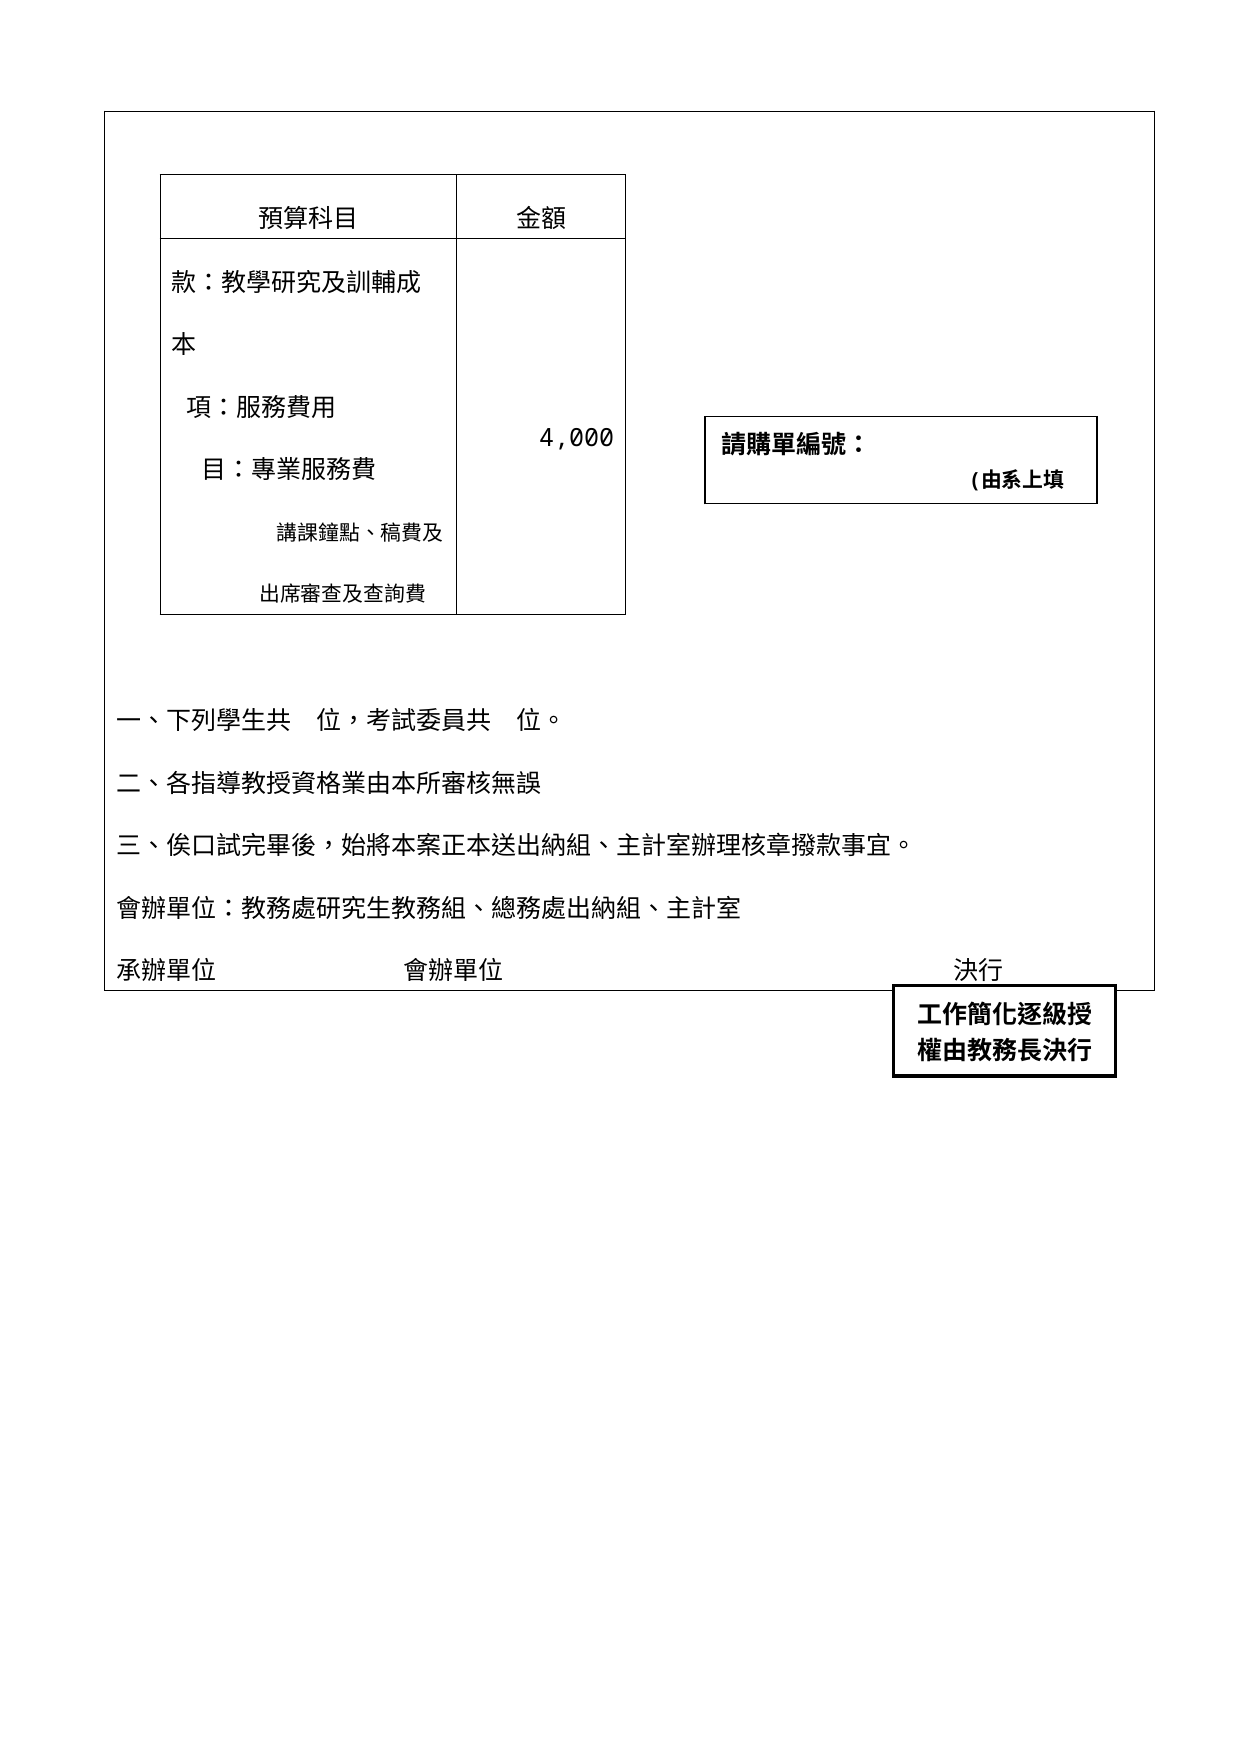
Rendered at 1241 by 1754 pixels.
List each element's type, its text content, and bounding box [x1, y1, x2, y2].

table_cell 4,000 [706, 417, 1096, 503]
table_cell 款：教學研究及訓輔成本 項：服務費用 目：專業服務費 講課鐘點、稿費及出席審查及查詢費 [161, 239, 456, 614]
table_cell 一、下列學生共 位，考試委員共 位。 二、各指導教授資格業由本所審核無誤 三、俟口試完畢後，始將本案正本送出納組、主計室辦理核章撥款事宜。 會辦單位：教務處研究生教務組、總務處出納組、主計室 承辦單位 會辦單位 決行 [105, 112, 1154, 990]
table_header 預算科目 [161, 175, 456, 238]
table_cell 4,000 [457, 239, 625, 614]
table_header 金額 [457, 175, 625, 238]
table_cell 一、下列學生共 位，考試委員共 位。 二、各指導教授資格業由本所審核無誤 三、俟口試完畢後，始將本案正本送出納組、主計室辦理核章撥款事宜。 會辦單位：教務處研究生教務組、總務處出納組、主計室 承辦單位 會辦單位 決行 [895, 987, 1114, 1074]
